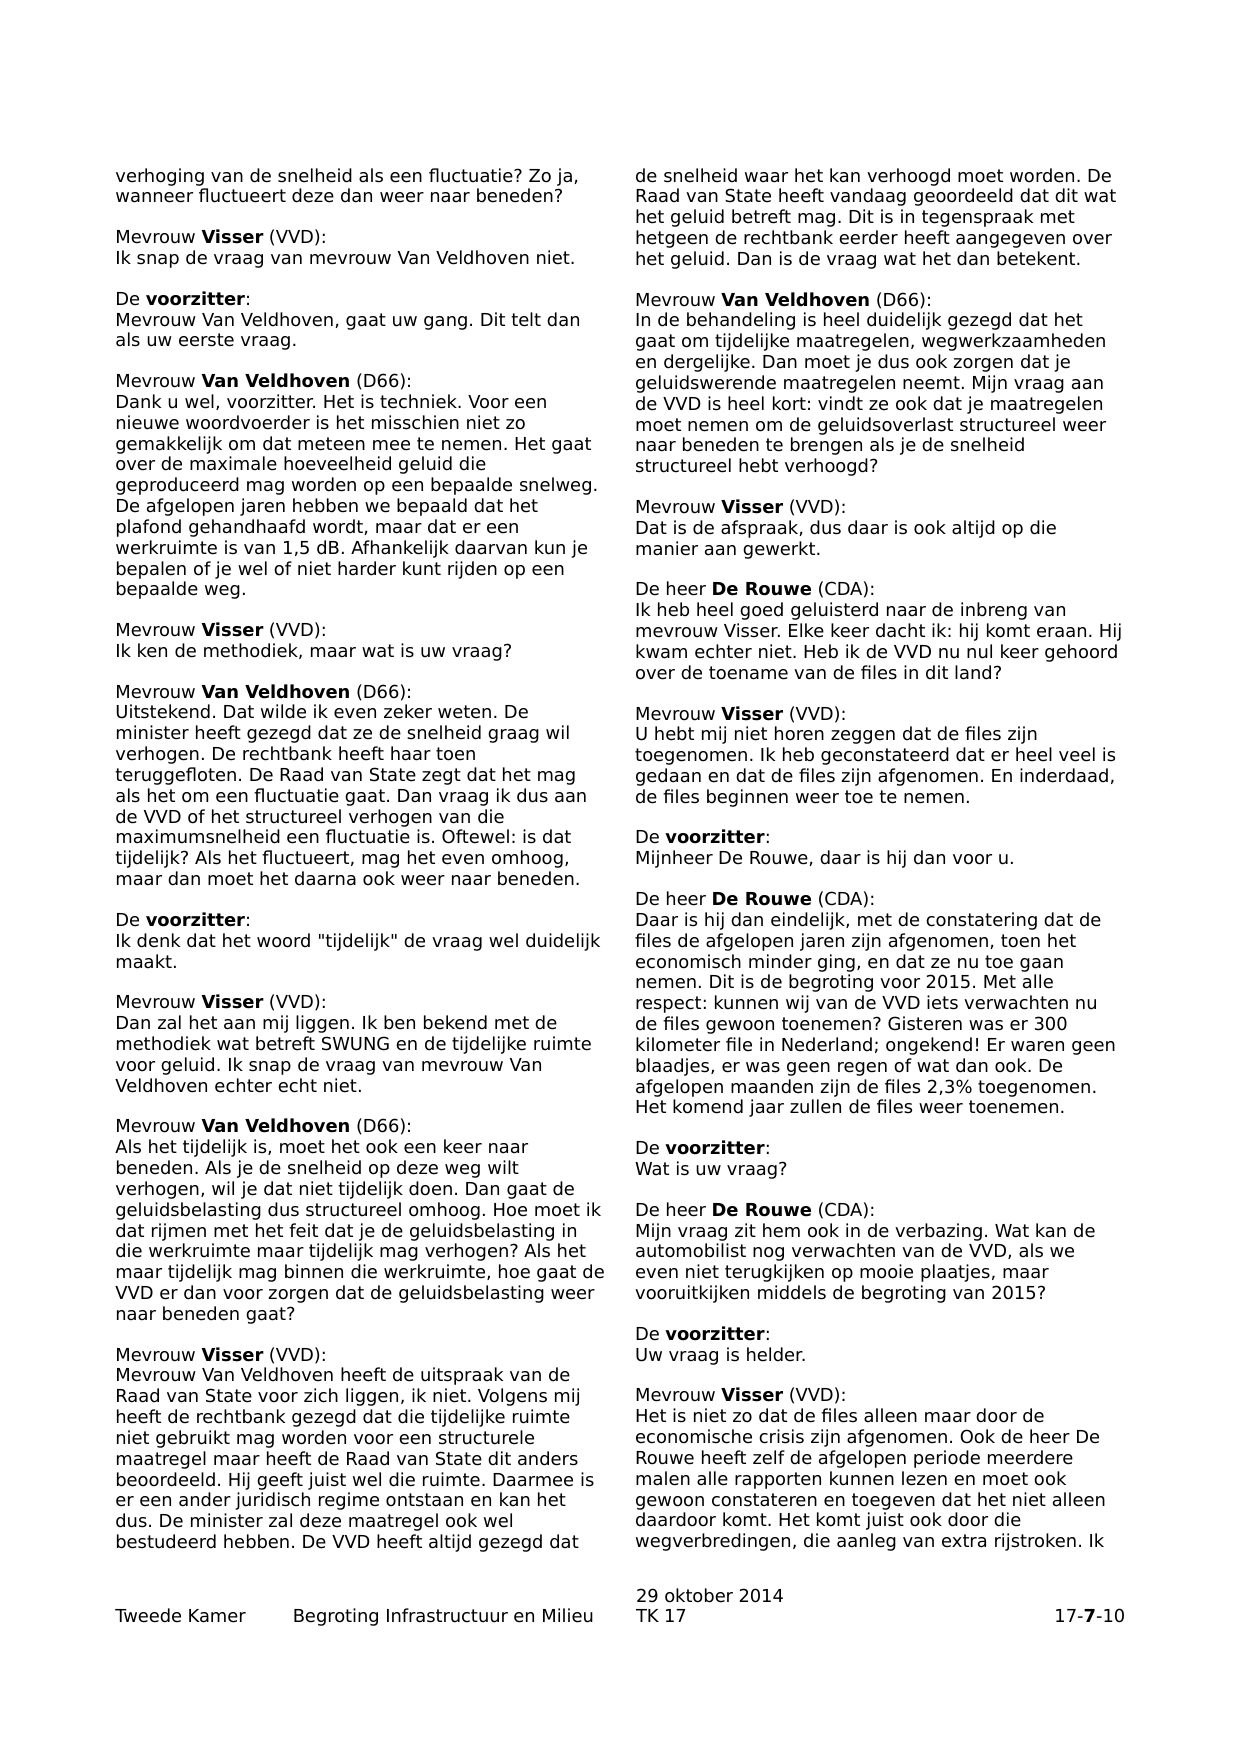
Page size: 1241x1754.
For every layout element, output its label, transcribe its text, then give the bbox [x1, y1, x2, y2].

text De heer De Rouwe (CDA): [635, 1199, 1125, 1220]
text Mevrouw Van Veldhoven (D66): [115, 682, 605, 702]
text Ik heb heel goed geluisterd naar de inbreng van mevrouw Visser. Elke keer dacht ik: hij komt eraan. Hij kwam echter niet. Heb ik de VVD nu nul keer gehoord over de toename van de files in dit land? [635, 600, 1125, 683]
text Mevrouw Van Veldhoven (D66): [115, 1116, 605, 1137]
text Mijnheer De Rouwe, daar is hij dan voor u. [635, 848, 1125, 869]
text verhoging van de snelheid als een fluctuatie? Zo ja, wanneer fluctueert deze dan weer naar beneden? [115, 165, 605, 207]
text Als het tijdelijk is, moet het ook een keer naar beneden. Als je de snelheid op deze weg wilt verhogen, wil je dat niet tijdelijk doen. Dan gaat de geluidsbelasting dus structureel omhoog. Hoe moet ik dat rijmen met het feit dat je de geluidsbelasting in die werkruimte maar tijdelijk mag verhogen? Als het maar tijdelijk mag binnen die werkruimte, hoe gaat de VVD er dan voor zorgen dat de geluidsbelasting weer naar beneden gaat? [115, 1137, 605, 1324]
text Ik denk dat het woord "tijdelijk" de vraag wel duidelijk maakt. [115, 931, 605, 972]
text Mevrouw Van Veldhoven (D66): [115, 371, 605, 392]
text De voorzitter: [115, 910, 605, 931]
text Mijn vraag zit hem ook in de verbazing. Wat kan de automobilist nog verwachten van de VVD, als we even niet terugkijken op mooie plaatjes, maar vooruitkijken middels de begroting van 2015? [635, 1220, 1125, 1304]
text Uw vraag is helder. [635, 1344, 1125, 1365]
text Mevrouw Visser (VVD): [635, 703, 1125, 724]
text De heer De Rouwe (CDA): [635, 579, 1125, 600]
text De heer De Rouwe (CDA): [635, 889, 1125, 910]
text Ik ken de methodiek, maar wat is uw vraag? [115, 641, 605, 662]
text De voorzitter: [115, 288, 605, 309]
text De voorzitter: [635, 827, 1125, 848]
text In de behandeling is heel duidelijk gezegd dat het gaat om tijdelijke maatregelen, wegwerkzaamheden en dergelijke. Dan moet je dus ook zorgen dat je geluidswerende maatregelen neemt. Mijn vraag aan de VVD is heel kort: vindt ze ook dat je maatregelen moet nemen om de geluidsoverlast structureel weer naar beneden te brengen als je de snelheid structureel hebt verhoogd? [635, 310, 1125, 477]
text Dat is de afspraak, dus daar is ook altijd op die manier aan gewerkt. [635, 518, 1125, 559]
text Mevrouw Visser (VVD): [115, 227, 605, 248]
text De voorzitter: [635, 1324, 1125, 1344]
text Dank u wel, voorzitter. Het is techniek. Voor een nieuwe woordvoerder is het misschien niet zo gemakkelijk om dat meteen mee te nemen. Het gaat over de maximale hoeveelheid geluid die geproduceerd mag worden op een bepaalde snelweg. De afgelopen jaren hebben we bepaald dat het plafond gehandhaafd wordt, maar dat er een werkruimte is van 1,5 dB. Afhankelijk daarvan kun je bepalen of je wel of niet harder kunt rijden op een bepaalde weg. [115, 392, 605, 600]
text Mevrouw Visser (VVD): [115, 1344, 605, 1365]
text Ik snap de vraag van mevrouw Van Veldhoven niet. [115, 248, 605, 268]
text Het is niet zo dat de files alleen maar door de economische crisis zijn afgenomen. Ook de heer De Rouwe heeft zelf de afgelopen periode meerdere malen alle rapporten kunnen lezen en moet ook gewoon constateren en toegeven dat het niet alleen daardoor komt. Het komt juist ook door die wegverbredingen, die aanleg van extra rijstroken. Ik [635, 1406, 1125, 1552]
text Mevrouw Visser (VVD): [635, 1385, 1125, 1406]
text Dan zal het aan mij liggen. Ik ben bekend met de methodiek wat betreft SWUNG en de tijdelijke ruimte voor geluid. Ik snap de vraag van mevrouw Van Veldhoven echter echt niet. [115, 1013, 605, 1096]
text Mevrouw Visser (VVD): [115, 620, 605, 641]
text Mevrouw Visser (VVD): [635, 497, 1125, 518]
text de snelheid waar het kan verhoogd moet worden. De Raad van State heeft vandaag geoordeeld dat dit wat het geluid betreft mag. Dit is in tegenspraak met hetgeen de rechtbank eerder heeft aangegeven over het geluid. Dan is de vraag wat het dan betekent. [635, 165, 1125, 269]
text Wat is uw vraag? [635, 1159, 1125, 1179]
text Uitstekend. Dat wilde ik even zeker weten. De minister heeft gezegd dat ze de snelheid graag wil verhogen. De rechtbank heeft haar toen teruggefloten. De Raad van State zegt dat het mag als het om een fluctuatie gaat. Dan vraag ik dus aan de VVD of het structureel verhogen van die maximumsnelheid een fluctuatie is. Oftewel: is dat tijdelijk? Als het fluctueert, mag het even omhoog, maar dan moet het daarna ook weer naar beneden. [115, 702, 605, 890]
text Mevrouw Van Veldhoven (D66): [635, 289, 1125, 310]
text Mevrouw Visser (VVD): [115, 992, 605, 1013]
text Daar is hij dan eindelijk, met de constatering dat de files de afgelopen jaren zijn afgenomen, toen het economisch minder ging, en dat ze nu toe gaan nemen. Dit is de begroting voor 2015. Met alle respect: kunnen wij van de VVD iets verwachten nu de files gewoon toenemen? Gisteren was er 300 kilometer file in Nederland; ongekend! Er waren geen blaadjes, er was geen regen of wat dan ook. De afgelopen maanden zijn de files 2,3% toegenomen. Het komend jaar zullen de files weer toenemen. [635, 910, 1125, 1118]
text Mevrouw Van Veldhoven, gaat uw gang. Dit telt dan als uw eerste vraag. [115, 309, 605, 351]
text De voorzitter: [635, 1138, 1125, 1159]
text U hebt mij niet horen zeggen dat de files zijn toegenomen. Ik heb geconstateerd dat er heel veel is gedaan en dat de files zijn afgenomen. En inderdaad, de files beginnen weer toe te nemen. [635, 724, 1125, 807]
text Mevrouw Van Veldhoven heeft de uitspraak van de Raad van State voor zich liggen, ik niet. Volgens mij heeft de rechtbank gezegd dat die tijdelijke ruimte niet gebruikt mag worden voor een structurele maatregel maar heeft de Raad van State dit anders beoordeeld. Hij geeft juist wel die ruimte. Daarmee is er een ander juridisch regime ontstaan en kan het dus. De minister zal deze maatregel ook wel bestudeerd hebben. De VVD heeft altijd gezegd dat [115, 1365, 605, 1553]
